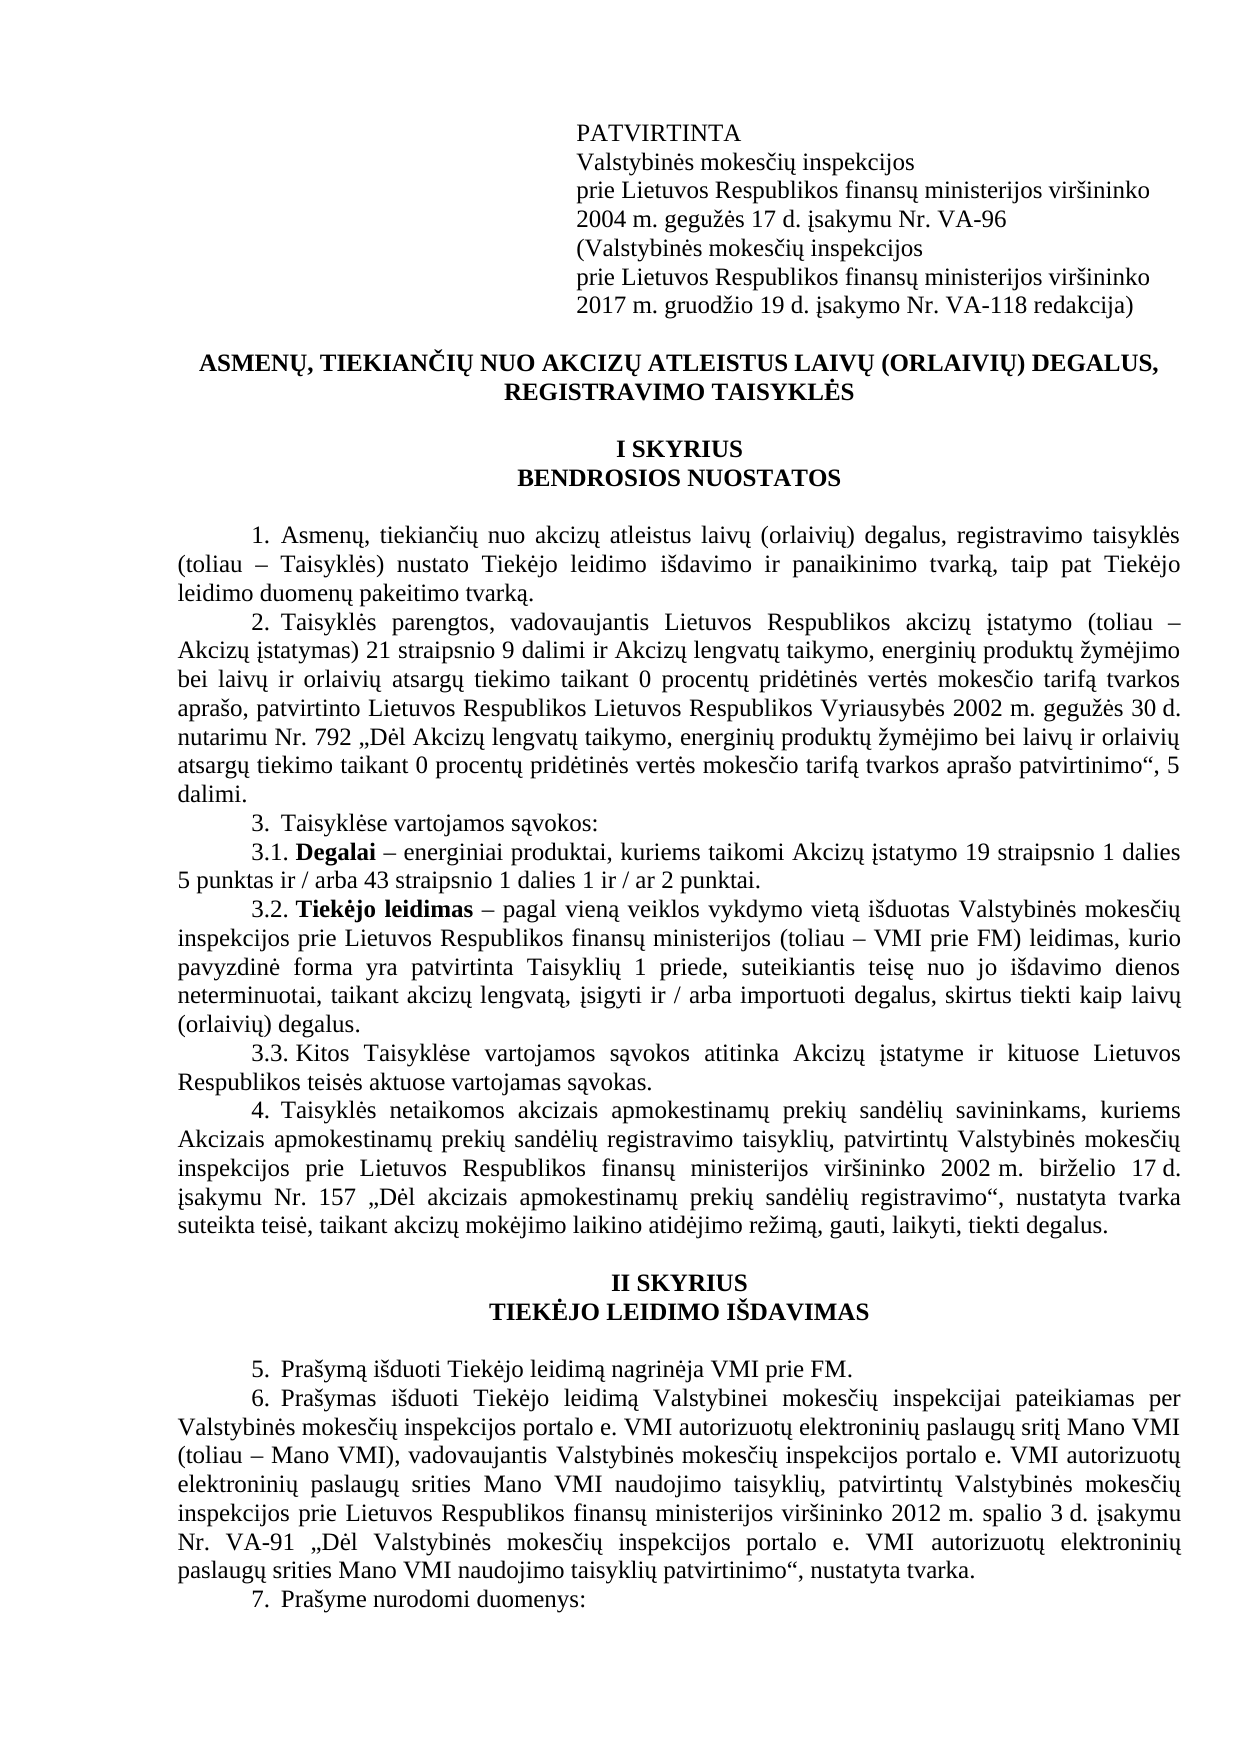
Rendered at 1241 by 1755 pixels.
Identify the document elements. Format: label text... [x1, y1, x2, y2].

text 3.2. Tiekėjo leidimas – pagal vieną veiklos vykdymo vietą išduotas Valstybinės mokesčių inspekcijos prie Lietuvos Respublikos finansų ministerijos (toliau – VMI prie FM) leidimas, kurio pavyzdinė forma yra patvirtinta Taisyklių 1 priede, suteikiantis teisę nuo jo išdavimo dienos neterminuotai, taikant akcizų lengvatą, įsigyti ir / arba importuoti degalus, skirtus tiekti kaip laivų (orlaivių) degalus. [177, 894, 1181, 1038]
text ASMENŲ, TIEKIANČIŲ NUO AKCIZŲ ATLEISTUS LAIVŲ (ORLAIVIŲ) DEGALUS, REGISTRAVIMO TAISYKLĖS [177, 348, 1181, 406]
text 3.1. Degalai ‒ energiniai produktai, kuriems taikomi Akcizų įstatymo 19 straipsnio 1 dalies 5 punktas ir / arba 43 straipsnio 1 dalies 1 ir / ar 2 punktai. [177, 837, 1181, 894]
text TIEKĖJO LEIDIMO IŠDAVIMAS [177, 1297, 1181, 1326]
text PATVIRTINTA [177, 118, 1181, 147]
text II SKYRIUS [177, 1268, 1181, 1297]
text 3. Taisyklėse vartojamos sąvokos: [177, 808, 1181, 837]
text 4. Taisyklės netaikomos akcizais apmokestinamų prekių sandėlių savininkams, kuriems Akcizais apmokestinamų prekių sandėlių registravimo taisyklių, patvirtintų Valstybinės mokesčių inspekcijos prie Lietuvos Respublikos finansų ministerijos viršininko 2002 m. birželio 17 d. įsakymu Nr. 157 „Dėl akcizais apmokestinamų prekių sandėlių registravimo“, nustatyta tvarka suteikta teisė, taikant akcizų mokėjimo laikino atidėjimo režimą, gauti, laikyti, tiekti degalus. [177, 1096, 1181, 1239]
text 7. Prašyme nurodomi duomenys: [177, 1584, 1181, 1613]
text 6. Prašymas išduoti Tiekėjo leidimą Valstybinei mokesčių inspekcijai pateikiamas per Valstybinės mokesčių inspekcijos portalo e. VMI autorizuotų elektroninių paslaugų sritį Mano VMI (toliau – Mano VMI), vadovaujantis Valstybinės mokesčių inspekcijos portalo e. VMI autorizuotų elektroninių paslaugų srities Mano VMI naudojimo taisyklių, patvirtintų Valstybinės mokesčių inspekcijos prie Lietuvos Respublikos finansų ministerijos viršininko 2012 m. spalio 3 d. įsakymu Nr. VA-91 „Dėl Valstybinės mokesčių inspekcijos portalo e. VMI autorizuotų elektroninių paslaugų srities Mano VMI naudojimo taisyklių patvirtinimo“, nustatyta tvarka. [177, 1383, 1181, 1584]
text 2004 m. gegužės 17 d. įsakymu Nr. VA-96 [177, 204, 1181, 233]
text Valstybinės mokesčių inspekcijos [177, 147, 1181, 176]
text 2017 m. gruodžio 19 d. įsakymo Nr. VA-118 redakcija) [177, 291, 1181, 319]
text BENDROSIOS NUOSTATOS [177, 463, 1181, 492]
text 5. Prašymą išduoti Tiekėjo leidimą nagrinėja VMI prie FM. [177, 1354, 1181, 1383]
text 3.3. Kitos Taisyklėse vartojamos sąvokos atitinka Akcizų įstatyme ir kituose Lietuvos Respublikos teisės aktuose vartojamas sąvokas. [177, 1038, 1181, 1096]
text prie Lietuvos Respublikos finansų ministerijos viršininko [177, 176, 1181, 204]
text prie Lietuvos Respublikos finansų ministerijos viršininko [177, 262, 1181, 291]
text 2. Taisyklės parengtos, vadovaujantis Lietuvos Respublikos akcizų įstatymo (toliau – Akcizų įstatymas) 21 straipsnio 9 dalimi ir Akcizų lengvatų taikymo, energinių produktų žymėjimo bei laivų ir orlaivių atsargų tiekimo taikant 0 procentų pridėtinės vertės mokesčio tarifą tvarkos aprašo, patvirtinto Lietuvos Respublikos Lietuvos Respublikos Vyriausybės 2002 m. gegužės 30 d. nutarimu Nr. 792 „Dėl Akcizų lengvatų taikymo, energinių produktų žymėjimo bei laivų ir orlaivių atsargų tiekimo taikant 0 procentų pridėtinės vertės mokesčio tarifą tvarkos aprašo patvirtinimo“, 5 dalimi. [177, 607, 1181, 808]
text 1. Asmenų, tiekiančių nuo akcizų atleistus laivų (orlaivių) degalus, registravimo taisyklės (toliau – Taisyklės) nustato Tiekėjo leidimo išdavimo ir panaikinimo tvarką, taip pat Tiekėjo leidimo duomenų pakeitimo tvarką. [177, 521, 1181, 607]
text (Valstybinės mokesčių inspekcijos [177, 233, 1181, 262]
text I SKYRIUS [177, 434, 1181, 463]
